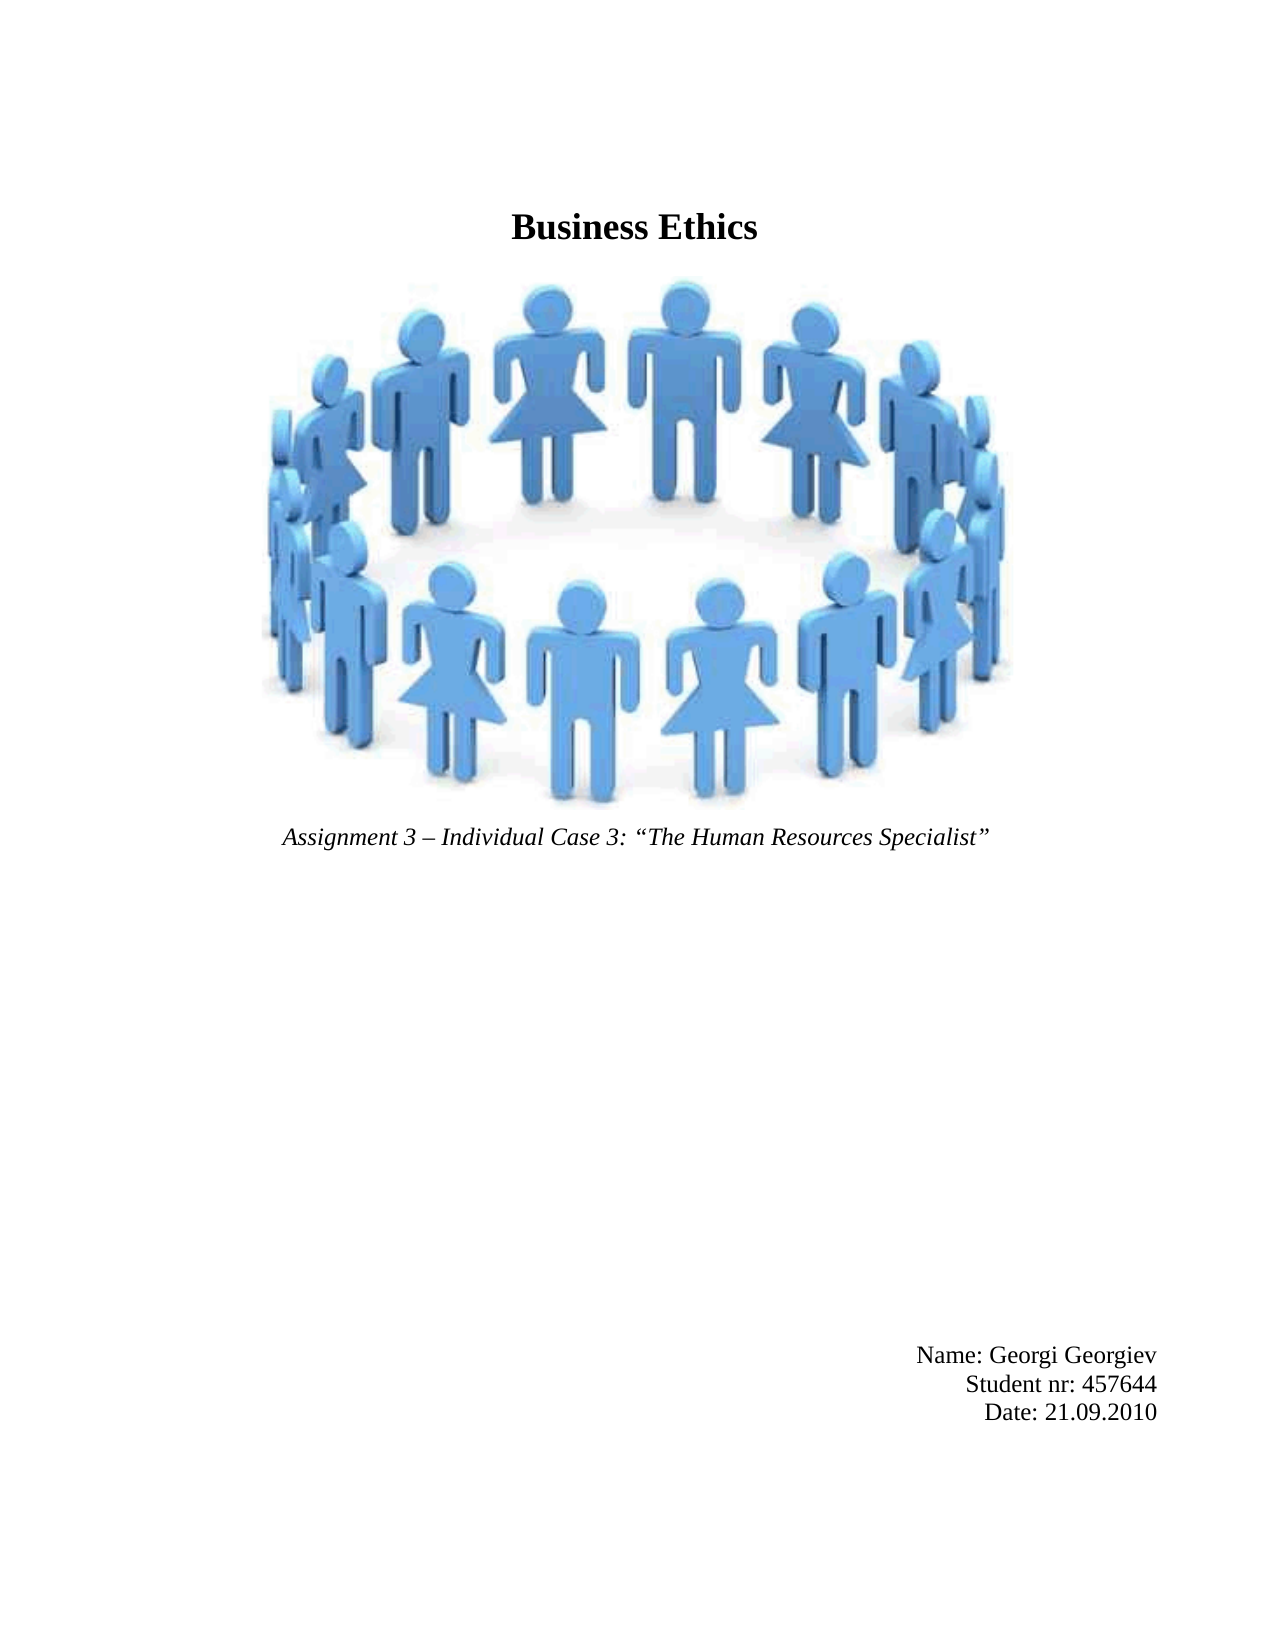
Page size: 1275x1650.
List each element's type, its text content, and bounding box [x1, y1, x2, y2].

text Student nr: 457644 [118, 1369, 1157, 1397]
text Date: 21.09.2010 [118, 1397, 1157, 1426]
picture [261, 276, 1014, 810]
text Name: Georgi Georgiev [118, 1340, 1157, 1369]
text Assignment 3 – Individual Case 3: “The Human Resources Specialist” [118, 822, 1157, 851]
text Business Ethics [118, 204, 1157, 247]
